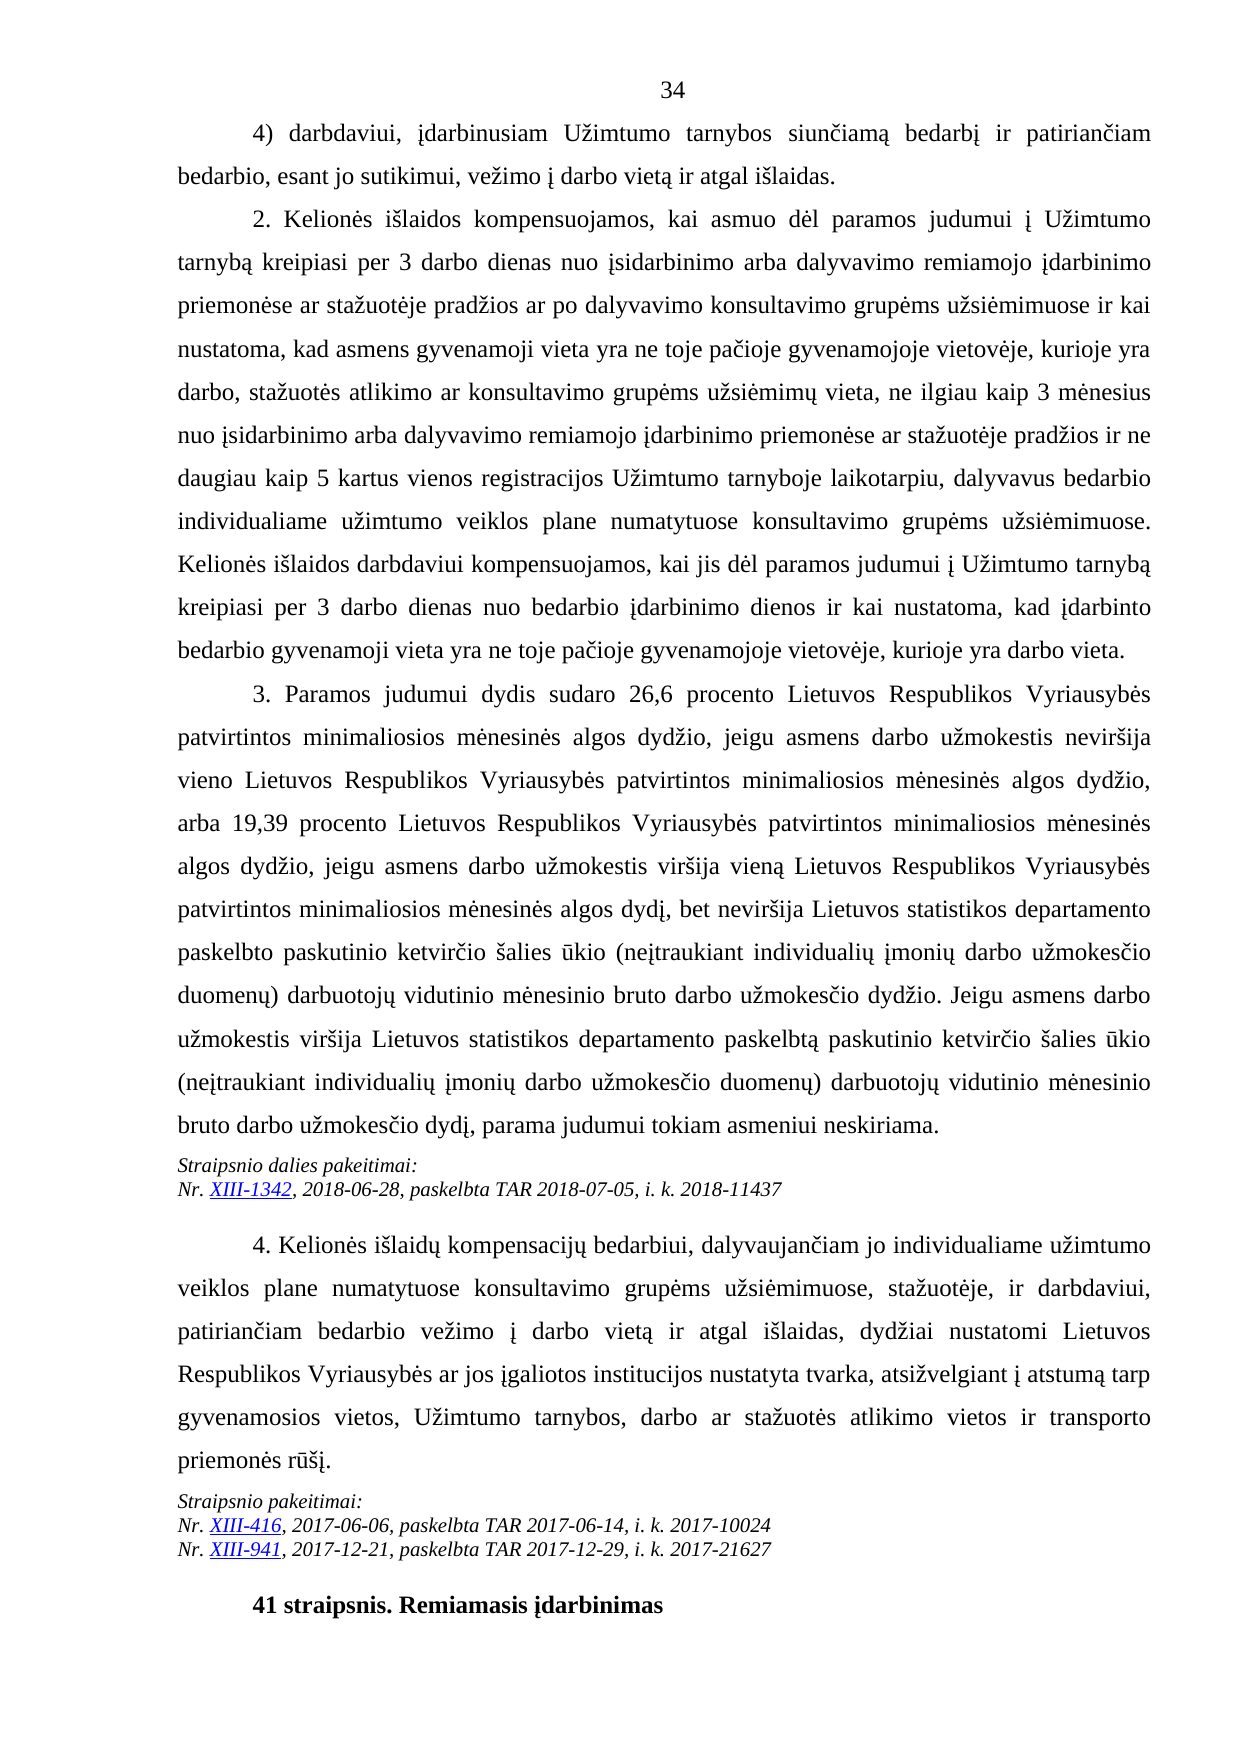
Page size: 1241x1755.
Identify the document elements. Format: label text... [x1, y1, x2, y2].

text 2. Kelionės išlaidos kompensuojamos, kai asmuo dėl paramos judumui į Užimtumo tarnybą kreipiasi per 3 darbo dienas nuo įsidarbinimo arba dalyvavimo remiamojo įdarbinimo priemonėse ar stažuotėje pradžios ar po dalyvavimo konsultavimo grupėms užsiėmimuose ir kai nustatoma, kad asmens gyvenamoji vieta yra ne toje pačioje gyvenamojoje vietovėje, kurioje yra darbo, stažuotės atlikimo ar konsultavimo grupėms užsiėmimų vieta, ne ilgiau kaip 3 mėnesius nuo įsidarbinimo arba dalyvavimo remiamojo įdarbinimo priemonėse ar stažuotėje pradžios ir ne daugiau kaip 5 kartus vienos registracijos Užimtumo tarnyboje laikotarpiu, dalyvavus bedarbio individualiame užimtumo veiklos plane numatytuose konsultavimo grupėms užsiėmimuose. Kelionės išlaidos darbdaviui kompensuojamos, kai jis dėl paramos judumui į Užimtumo tarnybą kreipiasi per 3 darbo dienas nuo bedarbio įdarbinimo dienos ir kai nustatoma, kad įdarbinto bedarbio gyvenamoji vieta yra ne toje pačioje gyvenamojoje vietovėje, kurioje yra darbo vieta. [177, 204, 1152, 664]
text 41 straipsnis. Remiamasis įdarbinimas [177, 1590, 1152, 1618]
text Nr. XIII-1342, 2018-06-28, paskelbta TAR 2018-07-05, i. k. 2018-11437 [177, 1177, 1152, 1201]
text Nr. XIII-416, 2017-06-06, paskelbta TAR 2017-06-14, i. k. 2017-10024 [177, 1513, 1152, 1537]
text 3. Paramos judumui dydis sudaro 26,6 procento Lietuvos Respublikos Vyriausybės patvirtintos minimaliosios mėnesinės algos dydžio, jeigu asmens darbo užmokestis neviršija vieno Lietuvos Respublikos Vyriausybės patvirtintos minimaliosios mėnesinės algos dydžio, arba 19,39 procento Lietuvos Respublikos Vyriausybės patvirtintos minimaliosios mėnesinės algos dydžio, jeigu asmens darbo užmokestis viršija vieną Lietuvos Respublikos Vyriausybės patvirtintos minimaliosios mėnesinės algos dydį, bet neviršija Lietuvos statistikos departamento paskelbto paskutinio ketvirčio šalies ūkio (neįtraukiant individualių įmonių darbo užmokesčio duomenų) darbuotojų vidutinio mėnesinio bruto darbo užmokesčio dydžio. Jeigu asmens darbo užmokestis viršija Lietuvos statistikos departamento paskelbtą paskutinio ketvirčio šalies ūkio (neįtraukiant individualių įmonių darbo užmokesčio duomenų) darbuotojų vidutinio mėnesinio bruto darbo užmokesčio dydį, parama judumui tokiam asmeniui neskiriama. [177, 679, 1152, 1139]
text Nr. XIII-941, 2017-12-21, paskelbta TAR 2017-12-29, i. k. 2017-21627 [177, 1537, 1152, 1561]
text 4. Kelionės išlaidų kompensacijų bedarbiui, dalyvaujančiam jo individualiame užimtumo veiklos plane numatytuose konsultavimo grupėms užsiėmimuose, stažuotėje, ir darbdaviui, patiriančiam bedarbio vežimo į darbo vietą ir atgal išlaidas, dydžiai nustatomi Lietuvos Respublikos Vyriausybės ar jos įgaliotos institucijos nustatyta tvarka, atsižvelgiant į atstumą tarp gyvenamosios vietos, Užimtumo tarnybos, darbo ar stažuotės atlikimo vietos ir transporto priemonės rūšį. [177, 1230, 1152, 1474]
text Straipsnio dalies pakeitimai: [177, 1153, 1152, 1177]
text Straipsnio pakeitimai: [177, 1489, 1152, 1513]
text 4) darbdaviui, įdarbinusiam Užimtumo tarnybos siunčiamą bedarbį ir patiriančiam bedarbio, esant jo sutikimui, vežimo į darbo vietą ir atgal išlaidas. [177, 118, 1152, 190]
